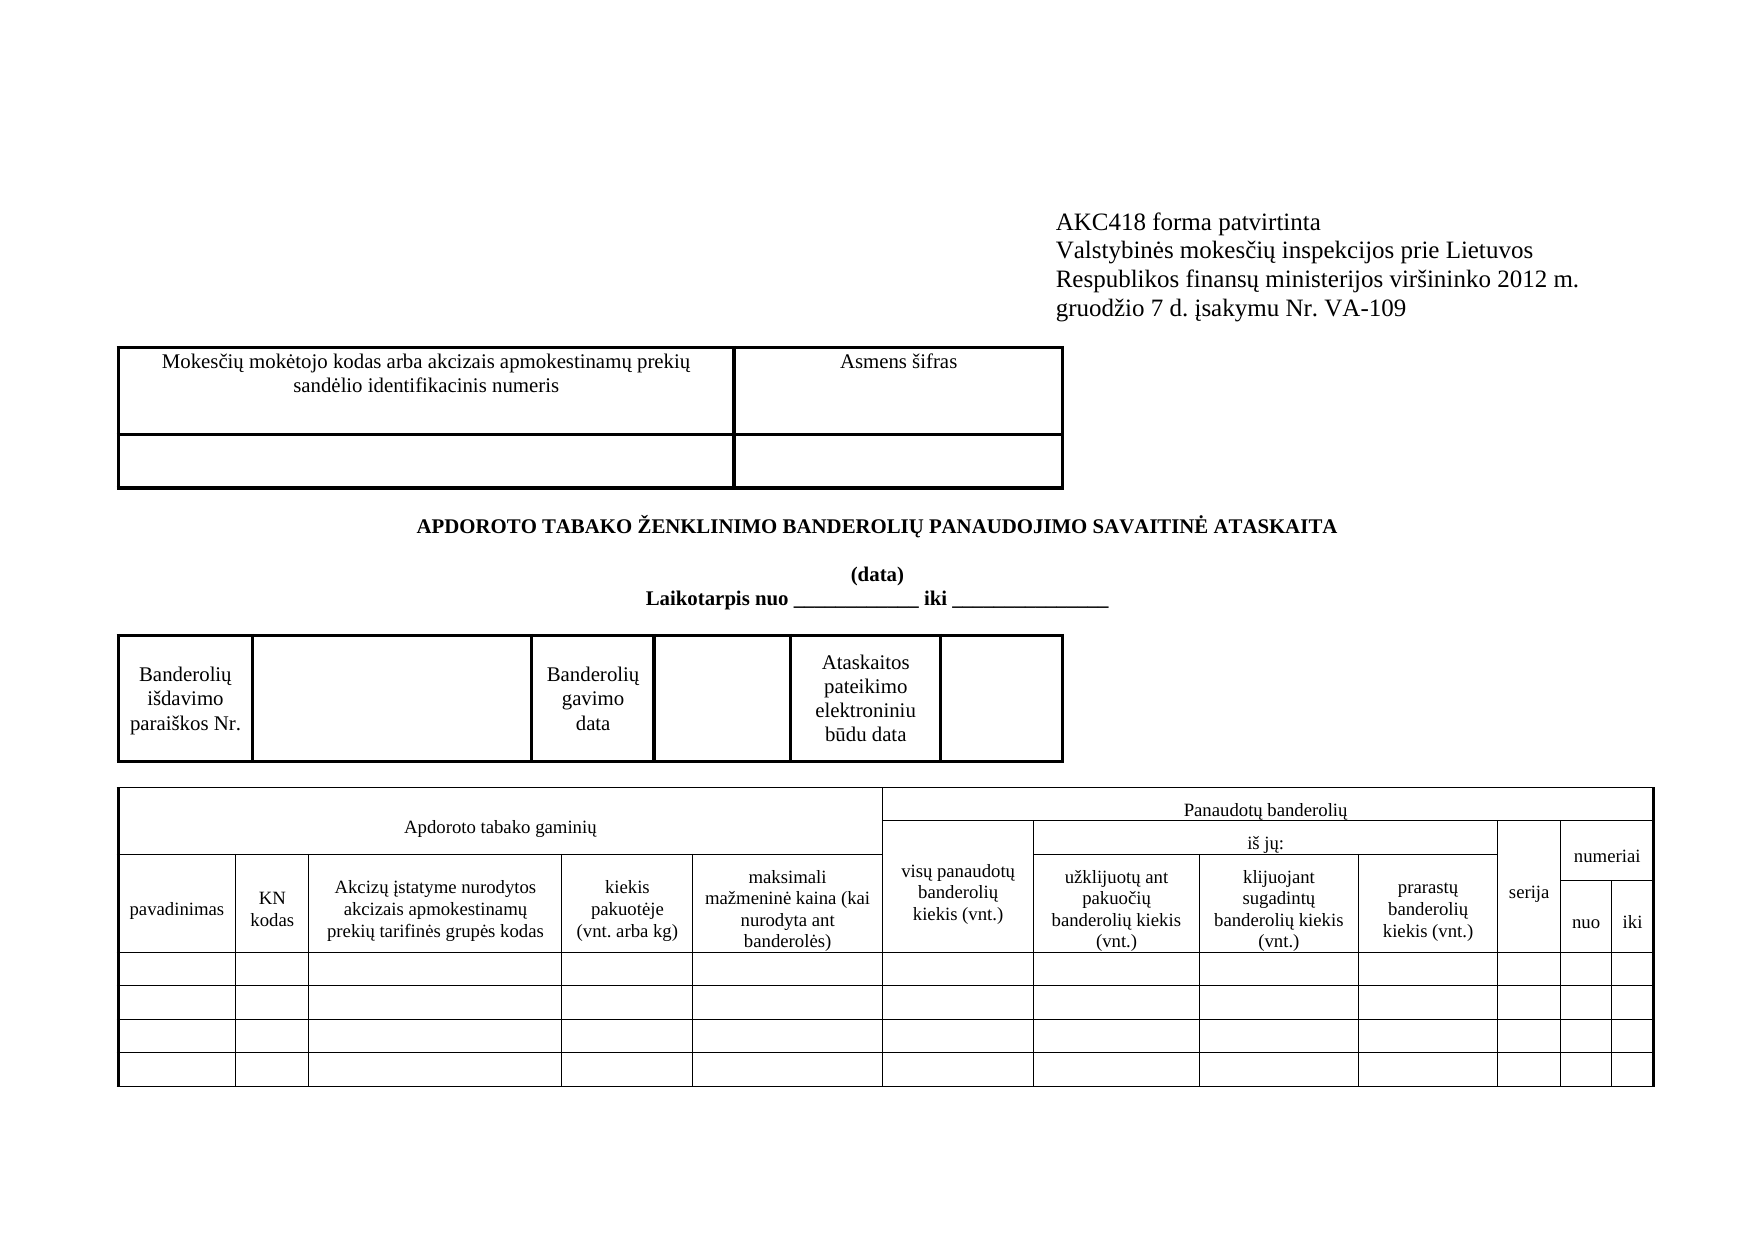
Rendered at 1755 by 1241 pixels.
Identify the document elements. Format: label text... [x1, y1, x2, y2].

table_cell maksimali mažmeninė kaina (kai nurodyta ant banderolės) [693, 855, 882, 952]
table_cell [1498, 986, 1560, 1019]
table_header [942, 637, 1061, 760]
table_cell [736, 436, 1061, 486]
table_cell nuo [1561, 881, 1611, 952]
table_cell [1034, 953, 1199, 985]
table_cell [236, 1053, 308, 1086]
table_cell [693, 986, 882, 1019]
table_cell serija [1498, 821, 1560, 952]
table_cell [236, 986, 308, 1019]
table_cell [120, 436, 732, 486]
table_cell [1561, 1053, 1611, 1086]
table_cell [120, 1053, 235, 1086]
table_cell [120, 1020, 235, 1052]
table_cell visų panaudotų banderolių kiekis (vnt.) [883, 821, 1033, 952]
table_header [254, 637, 530, 760]
table_cell [693, 1053, 882, 1086]
table_cell [1498, 1020, 1560, 1052]
table_cell [883, 1053, 1033, 1086]
table_cell [883, 1020, 1033, 1052]
table_cell [1200, 1053, 1358, 1086]
table_cell [693, 1020, 882, 1052]
table_cell [1034, 1020, 1199, 1052]
table_cell [1498, 1053, 1560, 1086]
text (data) [118, 562, 1636, 586]
table_cell [883, 986, 1033, 1019]
table_cell [236, 1020, 308, 1052]
table_cell [1200, 986, 1358, 1019]
table_cell prarastų banderolių kiekis (vnt.) [1359, 855, 1497, 952]
table_cell [1612, 953, 1652, 985]
table_cell [1498, 953, 1560, 985]
table_cell [1561, 953, 1611, 985]
table_cell [309, 953, 561, 985]
table_cell [1561, 1020, 1611, 1052]
text AKC418 forma patvirtinta [1056, 207, 1636, 235]
table_cell [1200, 953, 1358, 985]
table_cell [1200, 1020, 1358, 1052]
table_cell [1561, 986, 1611, 1019]
table_cell [1359, 953, 1497, 985]
table_cell pavadinimas [120, 855, 235, 952]
table_header Ataskaitos pateikimo elektroniniu būdu data [792, 637, 939, 760]
text Laikotarpis nuo ____________ iki _______________ [118, 586, 1636, 610]
table_cell [1034, 1053, 1199, 1086]
text Valstybinės mokesčių inspekcijos prie Lietuvos Respublikos finansų ministerijos viršininko 2012 m. gruodžio 7 d. įsakymu Nr. VA-109 [1056, 235, 1636, 322]
table_cell iš jų: [1034, 821, 1497, 854]
table_cell [236, 953, 308, 985]
table_header Panaudotų banderolių [883, 788, 1652, 820]
table_cell [883, 953, 1033, 985]
table_cell [1612, 986, 1652, 1019]
table_cell klijuojant sugadintų banderolių kiekis (vnt.) [1200, 855, 1358, 952]
table_cell Akcizų įstatyme nurodytos akcizais apmokestinamų prekių tarifinės grupės kodas [309, 855, 561, 952]
table_cell [1612, 1053, 1652, 1086]
table_cell [562, 1053, 692, 1086]
table_cell [1359, 1053, 1497, 1086]
table_cell [1359, 986, 1497, 1019]
table_cell kiekis pakuotėje (vnt. arba kg) [562, 855, 692, 952]
table_cell [562, 986, 692, 1019]
table_cell [562, 953, 692, 985]
table_cell [693, 953, 882, 985]
table_cell [309, 986, 561, 1019]
table_cell [1359, 1020, 1497, 1052]
table_cell [1612, 1020, 1652, 1052]
table_header Asmens šifras [736, 349, 1061, 433]
table_cell [1034, 986, 1199, 1019]
table_header [656, 637, 789, 760]
table_cell [309, 1053, 561, 1086]
table_cell [309, 1020, 561, 1052]
table_cell [120, 953, 235, 985]
table_header Banderolių išdavimo paraiškos Nr. [120, 637, 251, 760]
table_cell iki [1612, 881, 1652, 952]
table_cell užklijuotų ant pakuočių banderolių kiekis (vnt.) [1034, 855, 1199, 952]
table_cell KN kodas [236, 855, 308, 952]
table_cell [120, 986, 235, 1019]
text APDOROTO TABAKO ŽENKLINIMO BANDEROLIŲ PANAUDOJIMO SAVAITINĖ ATASKAITA [118, 513, 1636, 538]
table_cell numeriai [1561, 821, 1652, 880]
table_cell [562, 1020, 692, 1052]
table_header Banderolių gavimo data [533, 637, 652, 760]
table_header Apdoroto tabako gaminių [120, 788, 882, 854]
table_header Mokesčių mokėtojo kodas arba akcizais apmokestinamų prekių sandėlio identifikacinis numeris [120, 349, 732, 433]
